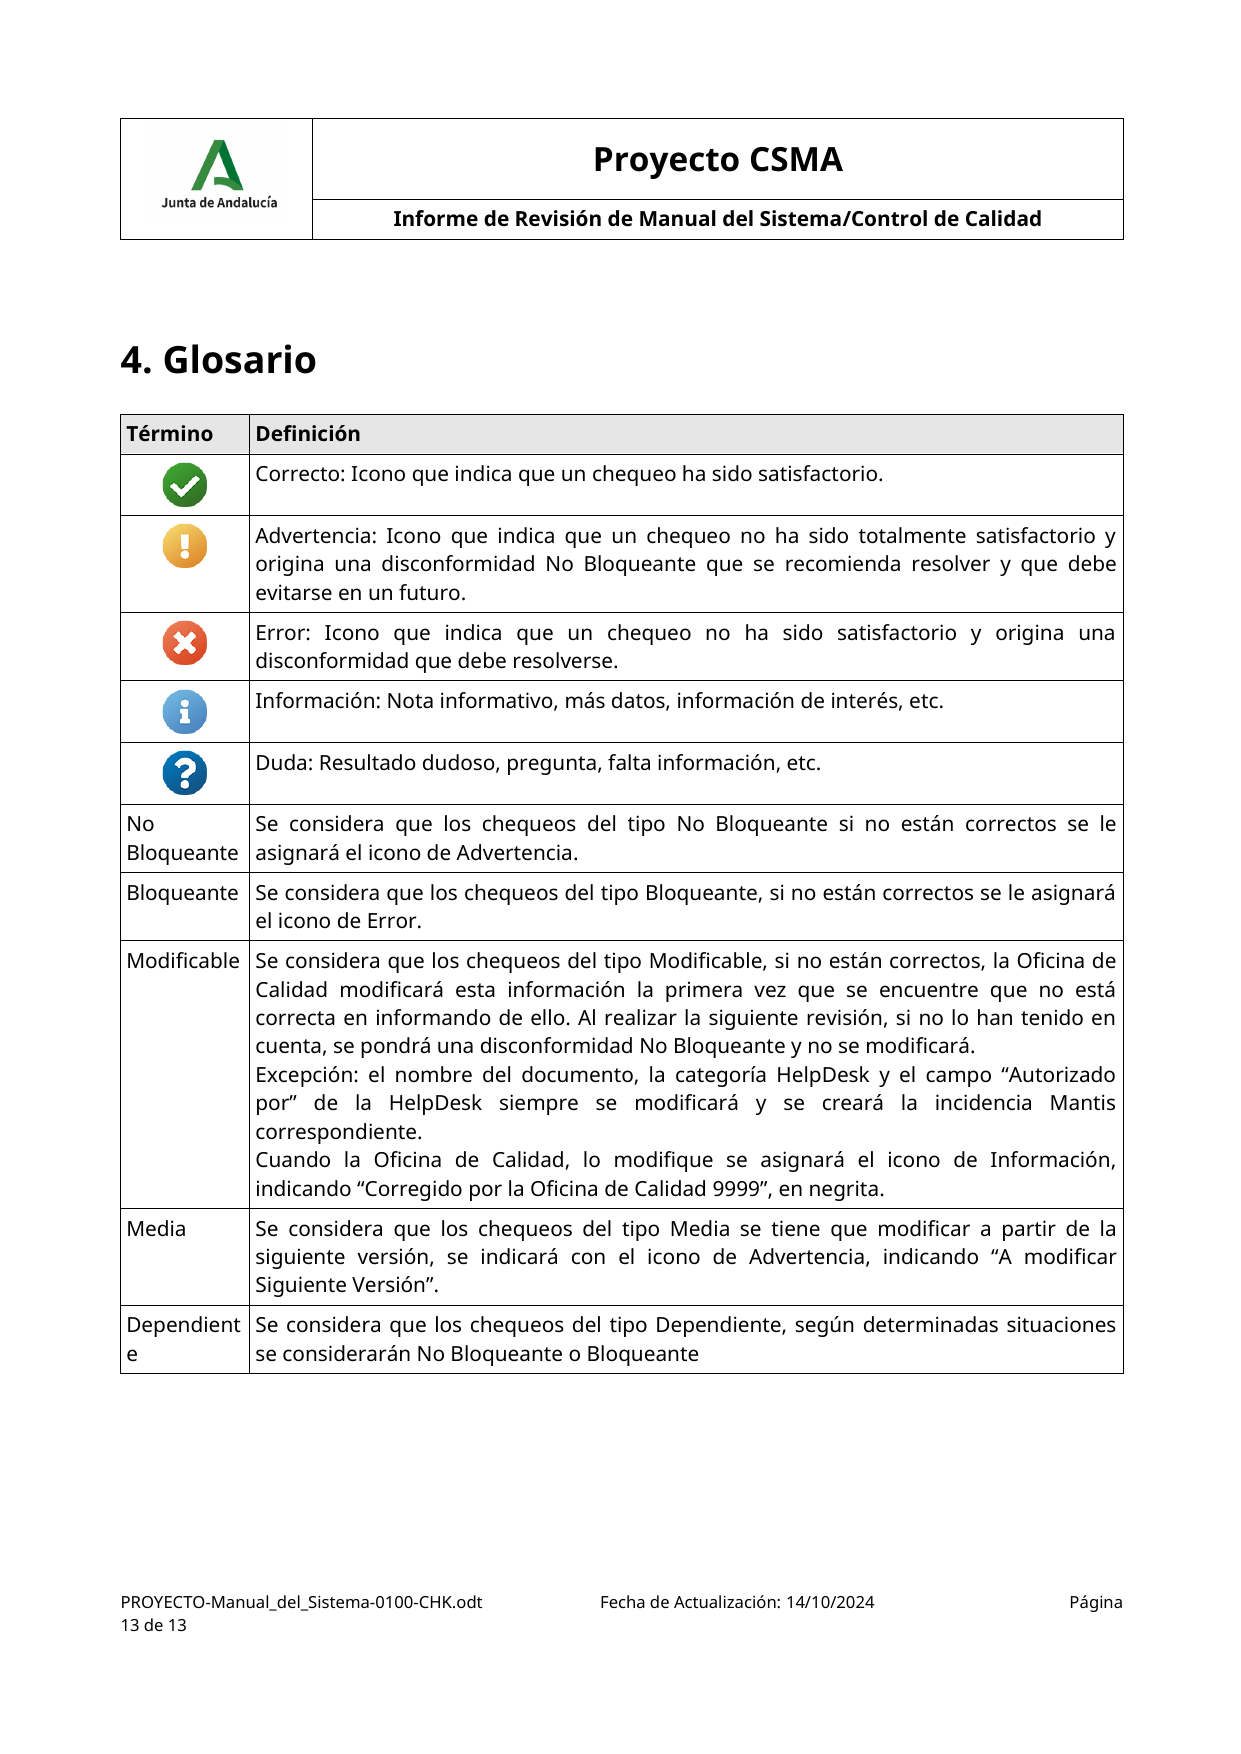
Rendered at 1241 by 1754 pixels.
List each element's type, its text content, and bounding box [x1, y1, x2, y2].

table_cell Se considera que los chequeos del tipo Dependiente, según determinadas situaciones se considerarán No Bloqueante o Bloqueante [250, 1306, 1123, 1373]
table_header Término [121, 415, 249, 453]
table_cell Duda: Resultado dudoso, pregunta, falta información, etc. [250, 743, 1123, 803]
table_cell Error: Icono que indica que un chequeo no ha sido satisfactorio y origina una disconformidad que debe resolverse. [250, 613, 1123, 680]
table_cell [121, 681, 249, 742]
table_cell Media [121, 1209, 249, 1305]
subtitle Glosario [120, 333, 1123, 384]
table_cell [121, 516, 249, 612]
table_cell [121, 743, 249, 803]
table_cell Dependiente [121, 1306, 249, 1373]
picture [159, 521, 210, 571]
table_cell Bloqueante [121, 873, 249, 940]
picture [159, 617, 210, 668]
picture [159, 459, 210, 510]
table_cell [121, 613, 249, 680]
table_cell No Bloqueante [121, 805, 249, 872]
table_cell Modificable [121, 941, 249, 1208]
table_cell Advertencia: Icono que indica que un chequeo no ha sido totalmente satisfactorio y origina una disconformidad No Bloqueante que se recomienda resolver y que debe evitarse en un futuro. [250, 516, 1123, 612]
table_header Definición [250, 415, 1123, 453]
table_cell Se considera que los chequeos del tipo No Bloqueante si no están correctos se le asignará el icono de Advertencia. [250, 805, 1123, 872]
table_cell Se considera que los chequeos del tipo Media se tiene que modificar a partir de la siguiente versión, se indicará con el icono de Advertencia, indicando “A modificar Siguiente Versión”. [250, 1209, 1123, 1305]
table_cell Se considera que los chequeos del tipo Modificable, si no están correctos, la Oficina de Calidad modificará esta información la primera vez que se encuentre que no está correcta en informando de ello. Al realizar la siguiente revisión, si no lo han tenido en cuenta, se pondrá una disconformidad No Bloqueante y no se modificará. Excepción: el nombre del documento, la categoría HelpDesk y el campo “Autorizado por” de la HelpDesk siempre se modificará y se creará la incidencia Mantis correspondiente. Cuando la Oficina de Calidad, lo modifique se asignará el icono de Información, indicando “Corregido por la Oficina de Calidad 9999”, en negrita. [250, 941, 1123, 1208]
picture [159, 747, 210, 798]
table_cell [121, 455, 249, 515]
table_cell Se considera que los chequeos del tipo Bloqueante, si no están correctos se le asignará el icono de Error. [250, 873, 1123, 940]
table_cell Información: Nota informativo, más datos, información de interés, etc. [250, 681, 1123, 742]
table_cell Correcto: Icono que indica que un chequeo ha sido satisfactorio. [250, 455, 1123, 515]
picture [159, 686, 210, 737]
